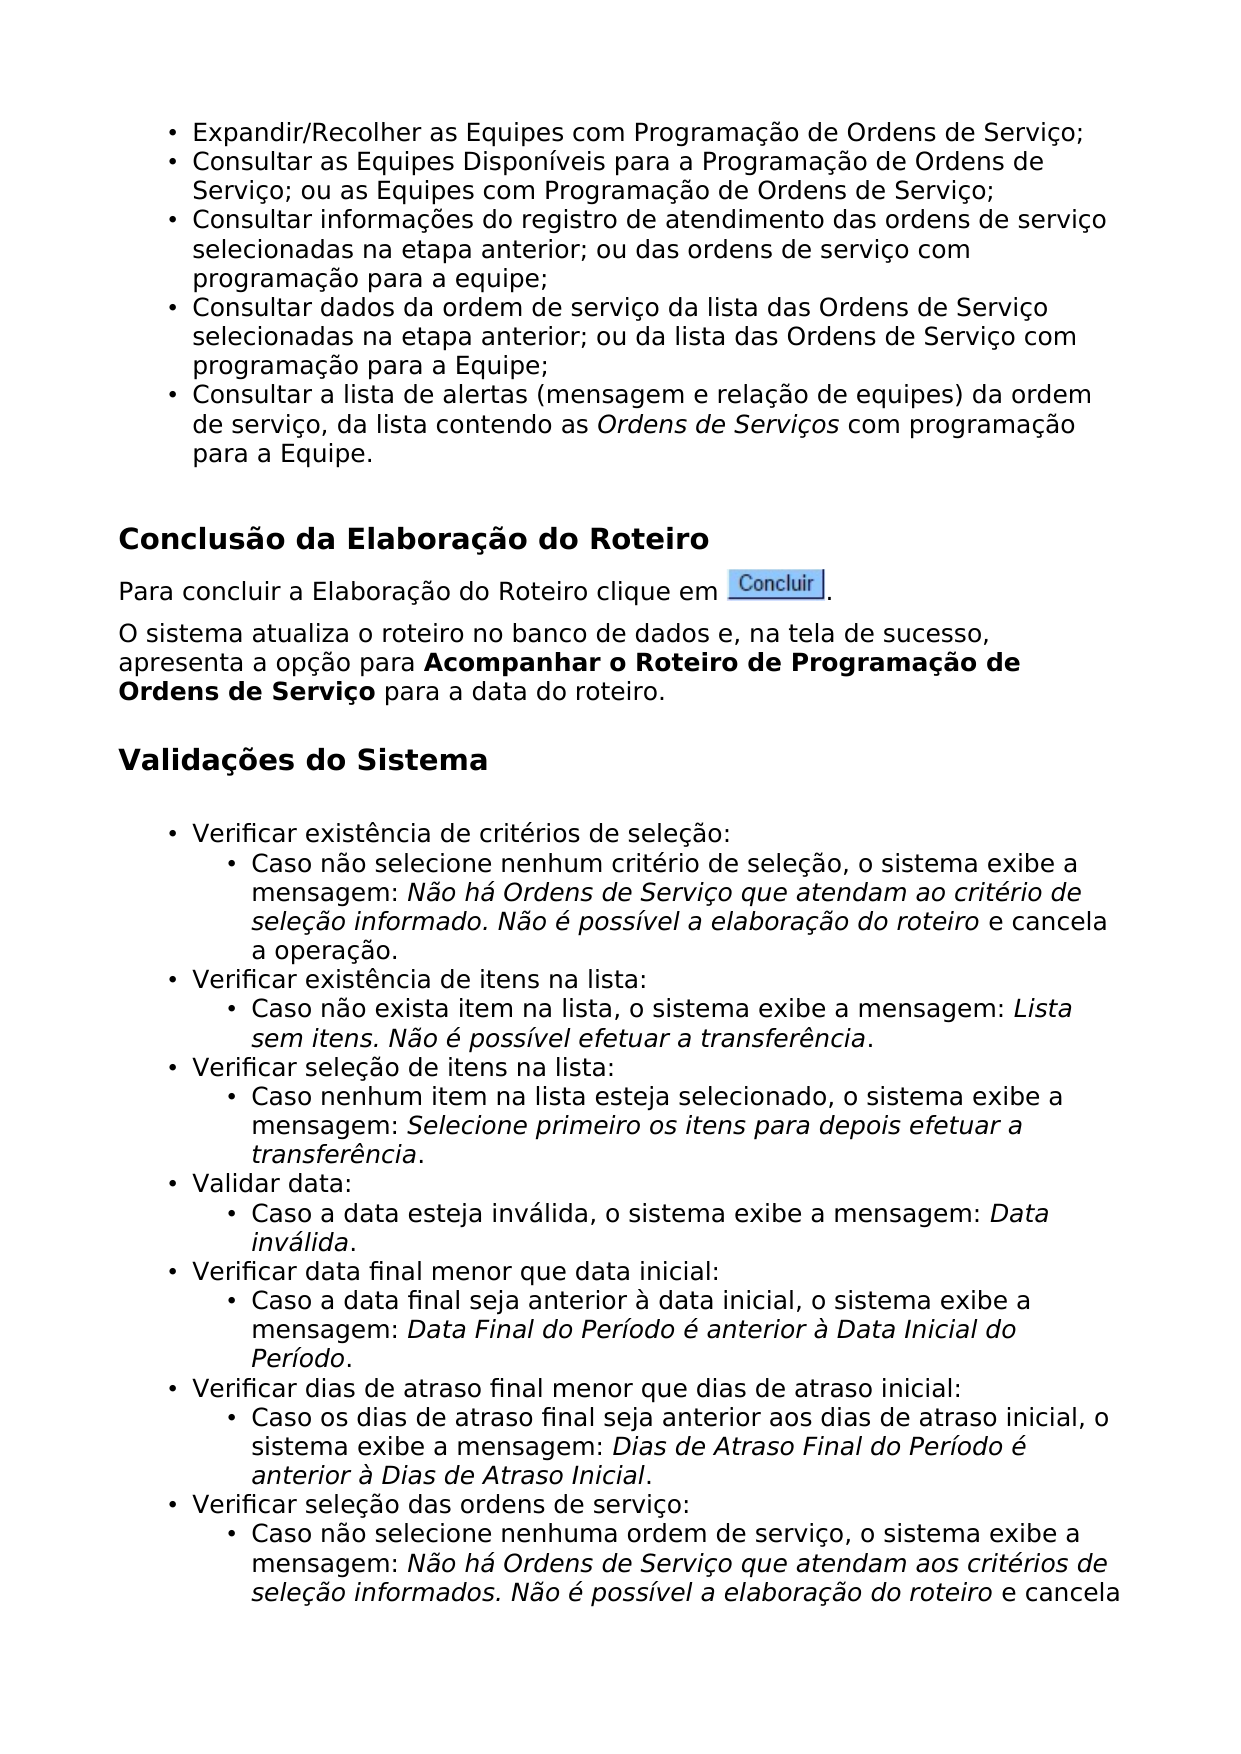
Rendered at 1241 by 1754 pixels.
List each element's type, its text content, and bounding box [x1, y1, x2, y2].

list Verificar dias de atraso final menor que dias de atraso inicial: [177, 1374, 1122, 1403]
list Consultar informações do registro de atendimento das ordens de serviço selecionadas na etapa anterior; ou das ordens de serviço com programação para a equipe; [177, 206, 1122, 293]
list Verificar data final menor que data inicial: [177, 1257, 1122, 1286]
list Consultar dados da ordem de serviço da lista das Ordens de Serviço selecionadas na etapa anterior; ou da lista das Ordens de Serviço com programação para a Equipe; [177, 293, 1122, 381]
subtitle Conclusão da Elaboração do Roteiro [118, 523, 1122, 557]
list Verificar seleção de itens na lista: [177, 1053, 1122, 1082]
list Validar data: [177, 1170, 1122, 1199]
list Verificar seleção das ordens de serviço: [177, 1491, 1122, 1520]
text O sistema atualiza o roteiro no banco de dados e, na tela de sucesso, apresenta a opção para Acompanhar o Roteiro de Programação de Ordens de Serviço para a data do roteiro. [118, 619, 1122, 706]
list Caso não selecione nenhum critério de seleção, o sistema exibe a mensagem: Não há Ordens de Serviço que atendam ao critério de seleção informado. Não é possível a elaboração do roteiro e cancela a operação. [236, 849, 1122, 966]
picture [726, 569, 826, 601]
list Caso os dias de atraso final seja anterior aos dias de atraso inicial, o sistema exibe a mensagem: Dias de Atraso Final do Período é anterior à Dias de Atraso Inicial. [236, 1403, 1122, 1491]
list Consultar a lista de alertas (mensagem e relação de equipes) da ordem de serviço, da lista contendo as Ordens de Serviços com programação para a Equipe. [177, 381, 1122, 468]
list Consultar as Equipes Disponíveis para a Programação de Ordens de Serviço; ou as Equipes com Programação de Ordens de Serviço; [177, 147, 1122, 206]
list Expandir/Recolher as Equipes com Programação de Ordens de Serviço; [177, 118, 1122, 147]
list Verificar existência de critérios de seleção: [177, 820, 1122, 849]
text Para concluir a Elaboração do Roteiro clique em . [118, 569, 1122, 606]
subtitle Validações do Sistema [118, 744, 1122, 778]
list Verificar existência de itens na lista: [177, 966, 1122, 995]
list Caso a data final seja anterior à data inicial, o sistema exibe a mensagem: Data Final do Período é anterior à Data Inicial do Período. [236, 1286, 1122, 1374]
list Caso não exista item na lista, o sistema exibe a mensagem: Lista sem itens. Não é possível efetuar a transferência. [236, 995, 1122, 1053]
list Caso a data esteja inválida, o sistema exibe a mensagem: Data inválida. [236, 1199, 1122, 1257]
list Caso nenhum item na lista esteja selecionado, o sistema exibe a mensagem: Selecione primeiro os itens para depois efetuar a transferência. [236, 1082, 1122, 1170]
list Caso não selecione nenhuma ordem de serviço, o sistema exibe a mensagem: Não há Ordens de Serviço que atendam aos critérios de seleção informados. Não é possível a elaboração do roteiro e cancela [236, 1520, 1122, 1607]
